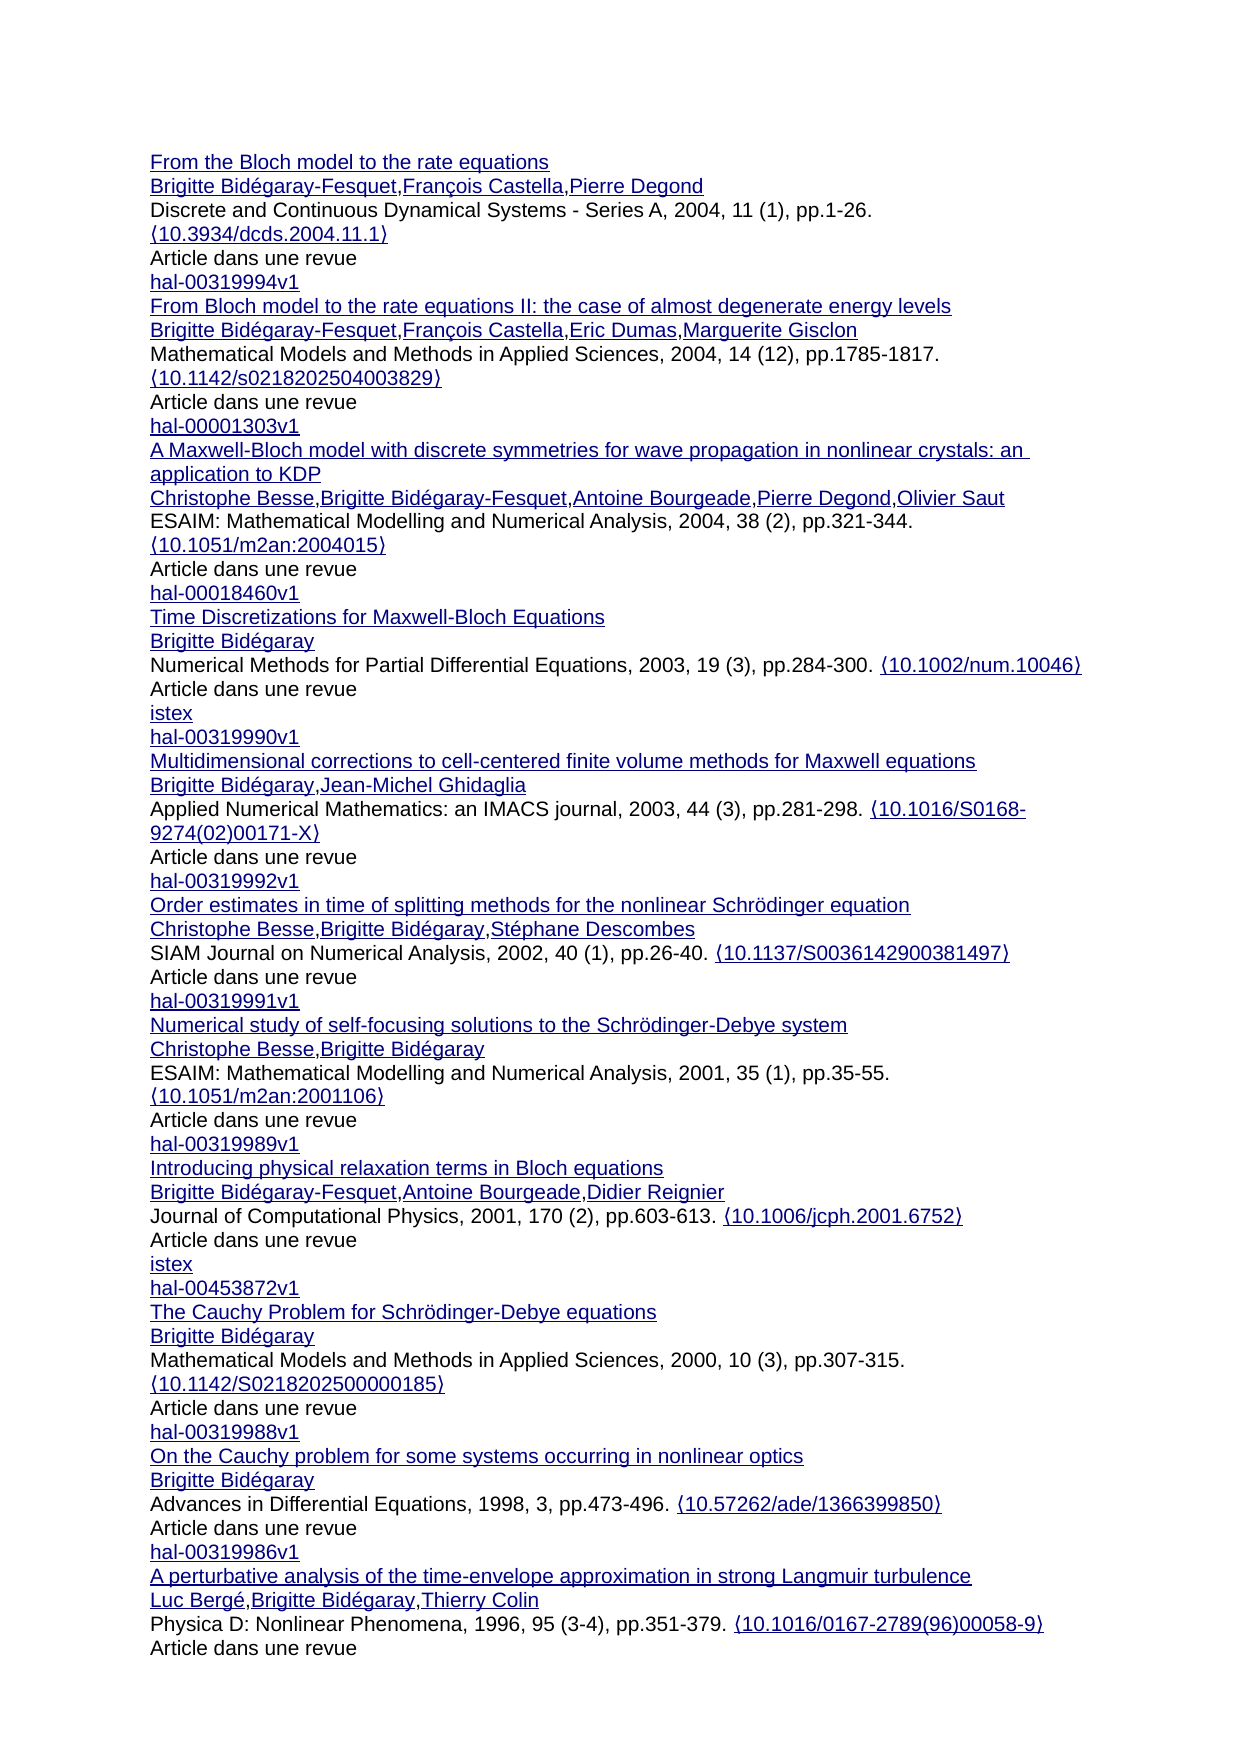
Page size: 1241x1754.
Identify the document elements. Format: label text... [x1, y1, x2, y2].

table_cell Numerical study of self-focusing solutions to the Schrödinger-Debye system Christophe Besse,Brigitte Bidégaray ESAIM: Mathematical Modelling and Numerical Analysis, 2001, 35 (1), pp.35-55. ⟨10.1051/m2an:2001106⟩ Article dans une revue hal-00319989v1 [150, 1013, 1090, 1156]
table_cell Multidimensional corrections to cell-centered finite volume methods for Maxwell equations Brigitte Bidégaray,Jean-Michel Ghidaglia Applied Numerical Mathematics: an IMACS journal, 2003, 44 (3), pp.281-298. ⟨10.1016/S0168-9274(02)00171-X⟩ Article dans une revue hal-00319992v1 [150, 749, 1090, 893]
table_cell The Cauchy Problem for Schrödinger-Debye equations Brigitte Bidégaray Mathematical Models and Methods in Applied Sciences, 2000, 10 (3), pp.307-315. ⟨10.1142/S0218202500000185⟩ Article dans une revue hal-00319988v1 [150, 1300, 1090, 1444]
table_cell Order estimates in time of splitting methods for the nonlinear Schrödinger equation Christophe Besse,Brigitte Bidégaray,Stéphane Descombes SIAM Journal on Numerical Analysis, 2002, 40 (1), pp.26-40. ⟨10.1137/S0036142900381497⟩ Article dans une revue hal-00319991v1 [150, 893, 1090, 1012]
table_cell Introducing physical relaxation terms in Bloch equations Brigitte Bidégaray-Fesquet,Antoine Bourgeade,Didier Reignier Journal of Computational Physics, 2001, 170 (2), pp.603-613. ⟨10.1006/jcph.2001.6752⟩ Article dans une revue istex hal-00453872v1 [150, 1156, 1090, 1300]
table_cell On the Cauchy problem for some systems occurring in nonlinear optics Brigitte Bidégaray Advances in Differential Equations, 1998, 3, pp.473-496. ⟨10.57262/ade/1366399850⟩ Article dans une revue hal-00319986v1 [150, 1444, 1090, 1563]
table_cell A Maxwell-Bloch model with discrete symmetries for wave propagation in nonlinear crystals: an application to KDP Christophe Besse,Brigitte Bidégaray-Fesquet,Antoine Bourgeade,Pierre Degond,Olivier Saut ESAIM: Mathematical Modelling and Numerical Analysis, 2004, 38 (2), pp.321-344. ⟨10.1051/m2an:2004015⟩ Article dans une revue hal-00018460v1 [150, 438, 1090, 605]
table_cell A perturbative analysis of the time-envelope approximation in strong Langmuir turbulence Luc Bergé,Brigitte Bidégaray,Thierry Colin Physica D: Nonlinear Phenomena, 1996, 95 (3-4), pp.351-379. ⟨10.1016/0167-2789(96)00058-9⟩ Article dans une revue [150, 1564, 1090, 1659]
table_cell From the Bloch model to the rate equations Brigitte Bidégaray-Fesquet,François Castella,Pierre Degond Discrete and Continuous Dynamical Systems - Series A, 2004, 11 (1), pp.1-26. ⟨10.3934/dcds.2004.11.1⟩ Article dans une revue hal-00319994v1 [150, 150, 1090, 294]
table_cell Time Discretizations for Maxwell-Bloch Equations Brigitte Bidégaray Numerical Methods for Partial Differential Equations, 2003, 19 (3), pp.284-300. ⟨10.1002/num.10046⟩ Article dans une revue istex hal-00319990v1 [150, 605, 1090, 749]
table_cell From Bloch model to the rate equations II: the case of almost degenerate energy levels Brigitte Bidégaray-Fesquet,François Castella,Eric Dumas,Marguerite Gisclon Mathematical Models and Methods in Applied Sciences, 2004, 14 (12), pp.1785-1817. ⟨10.1142/s0218202504003829⟩ Article dans une revue hal-00001303v1 [150, 294, 1090, 437]
